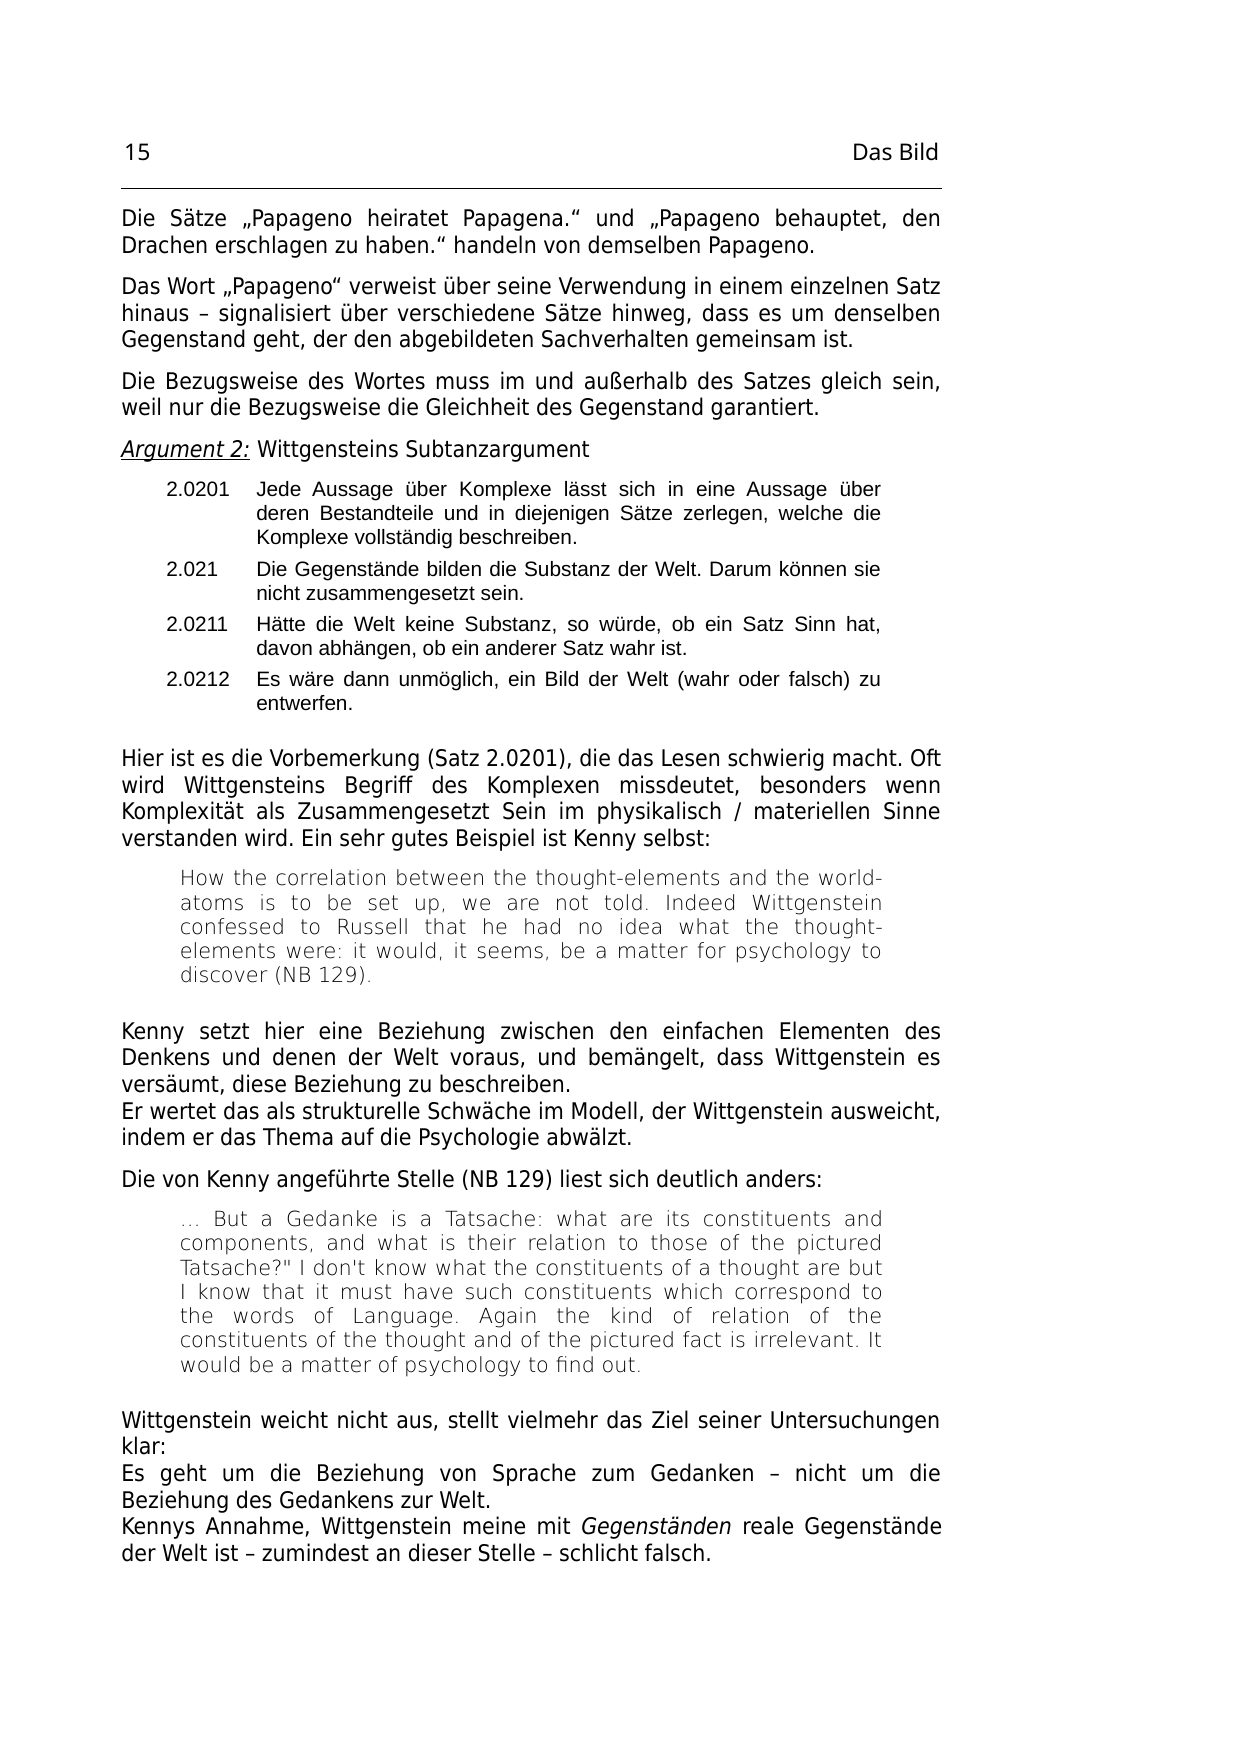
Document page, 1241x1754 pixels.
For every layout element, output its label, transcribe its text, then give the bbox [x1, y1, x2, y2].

text 2.0212 Es wäre dann unmöglich, ein Bild der Welt (wahr oder falsch) zu entwerfen. [166, 667, 882, 715]
text 2.0211 Hätte die Welt keine Substanz, so würde, ob ein Satz Sinn hat, davon abhängen, ob ein anderer Satz wahr ist. [166, 612, 882, 660]
text Kennys Annahme, Wittgenstein meine mit Gegenständen reale Gegenstände der Welt ist – zumindest an dieser Stelle – schlicht falsch. [121, 1513, 942, 1567]
text Das Wort „Papageno“ verweist über seine Verwendung in einem einzelnen Satz hinaus – signalisiert über verschiedene Sätze hinweg, dass es um denselben Gegenstand geht, der den abgebildeten Sachverhalten gemeinsam ist. [121, 273, 942, 353]
text Die Sätze „Papageno heiratet Papagena.“ und „Papageno behauptet, den Drachen erschlagen zu haben.“ handeln von demselben Papageno. [121, 205, 942, 259]
text Er wertet das als strukturelle Schwäche im Modell, der Wittgenstein ausweicht, indem er das Thema auf die Psychologie abwälzt. [121, 1098, 942, 1151]
text Hier ist es die Vorbemerkung (Satz 2.0201), die das Lesen schwierig macht. Oft wird Wittgensteins Begriff des Komplexen missdeutet, besonders wenn Komplexität als Zusammengesetzt Sein im physikalisch / materiellen Sinne ver­standen wird. Ein sehr gutes Beispiel ist Kenny selbst: [121, 745, 942, 852]
text Wittgenstein weicht nicht aus, stellt vielmehr das Ziel seiner Untersuchungen klar: [121, 1407, 942, 1460]
text … But a Gedanke is a Tatsache: what are its constituents and components, and what is their relation to those of the pictured Tatsache?" I don't know what the constituents of a thought are but I know that it must have such constituents which correspond to the words of Language. Again the kind of relation of the constituents of the thought and of the pictured fact is irrelevant. It would be a matter of psychology to find out. [179, 1207, 883, 1377]
text Die Bezugsweise des Wortes muss im und außerhalb des Satzes gleich sein, weil nur die Bezugsweise die Gleichheit des Gegenstand garantiert. [121, 368, 942, 421]
text 2.021 Die Gegenstände bilden die Substanz der Welt. Darum können sie nicht zusammengesetzt sein. [166, 556, 882, 604]
text Es geht um die Beziehung von Sprache zum Gedanken – nicht um die Beziehung des Gedankens zur Welt. [121, 1460, 942, 1513]
text Die von Kenny angeführte Stelle (NB 129) liest sich deutlich anders: [121, 1166, 942, 1192]
text Kenny setzt hier eine Beziehung zwischen den einfachen Elementen des Denkens und denen der Welt voraus, und bemängelt, dass Wittgenstein es versäumt, diese Beziehung zu beschreiben. [121, 1018, 942, 1098]
text 2.0201 Jede Aussage über Komplexe lässt sich in eine Aussage über deren Bestandteile und in diejenigen Sätze zerlegen, welche die Komplexe vollständig beschreiben. [166, 477, 882, 549]
text Argument 2: Wittgensteins Subtanzargument [121, 436, 942, 462]
text How the correlation between the thought-elements and the world-atoms is to be set up, we are not told. Indeed Wittgenstein confessed to Russell that he had no idea what the thought-elements were: it would, it seems, be a matter for psychology to discover (NB 129). [179, 866, 883, 988]
